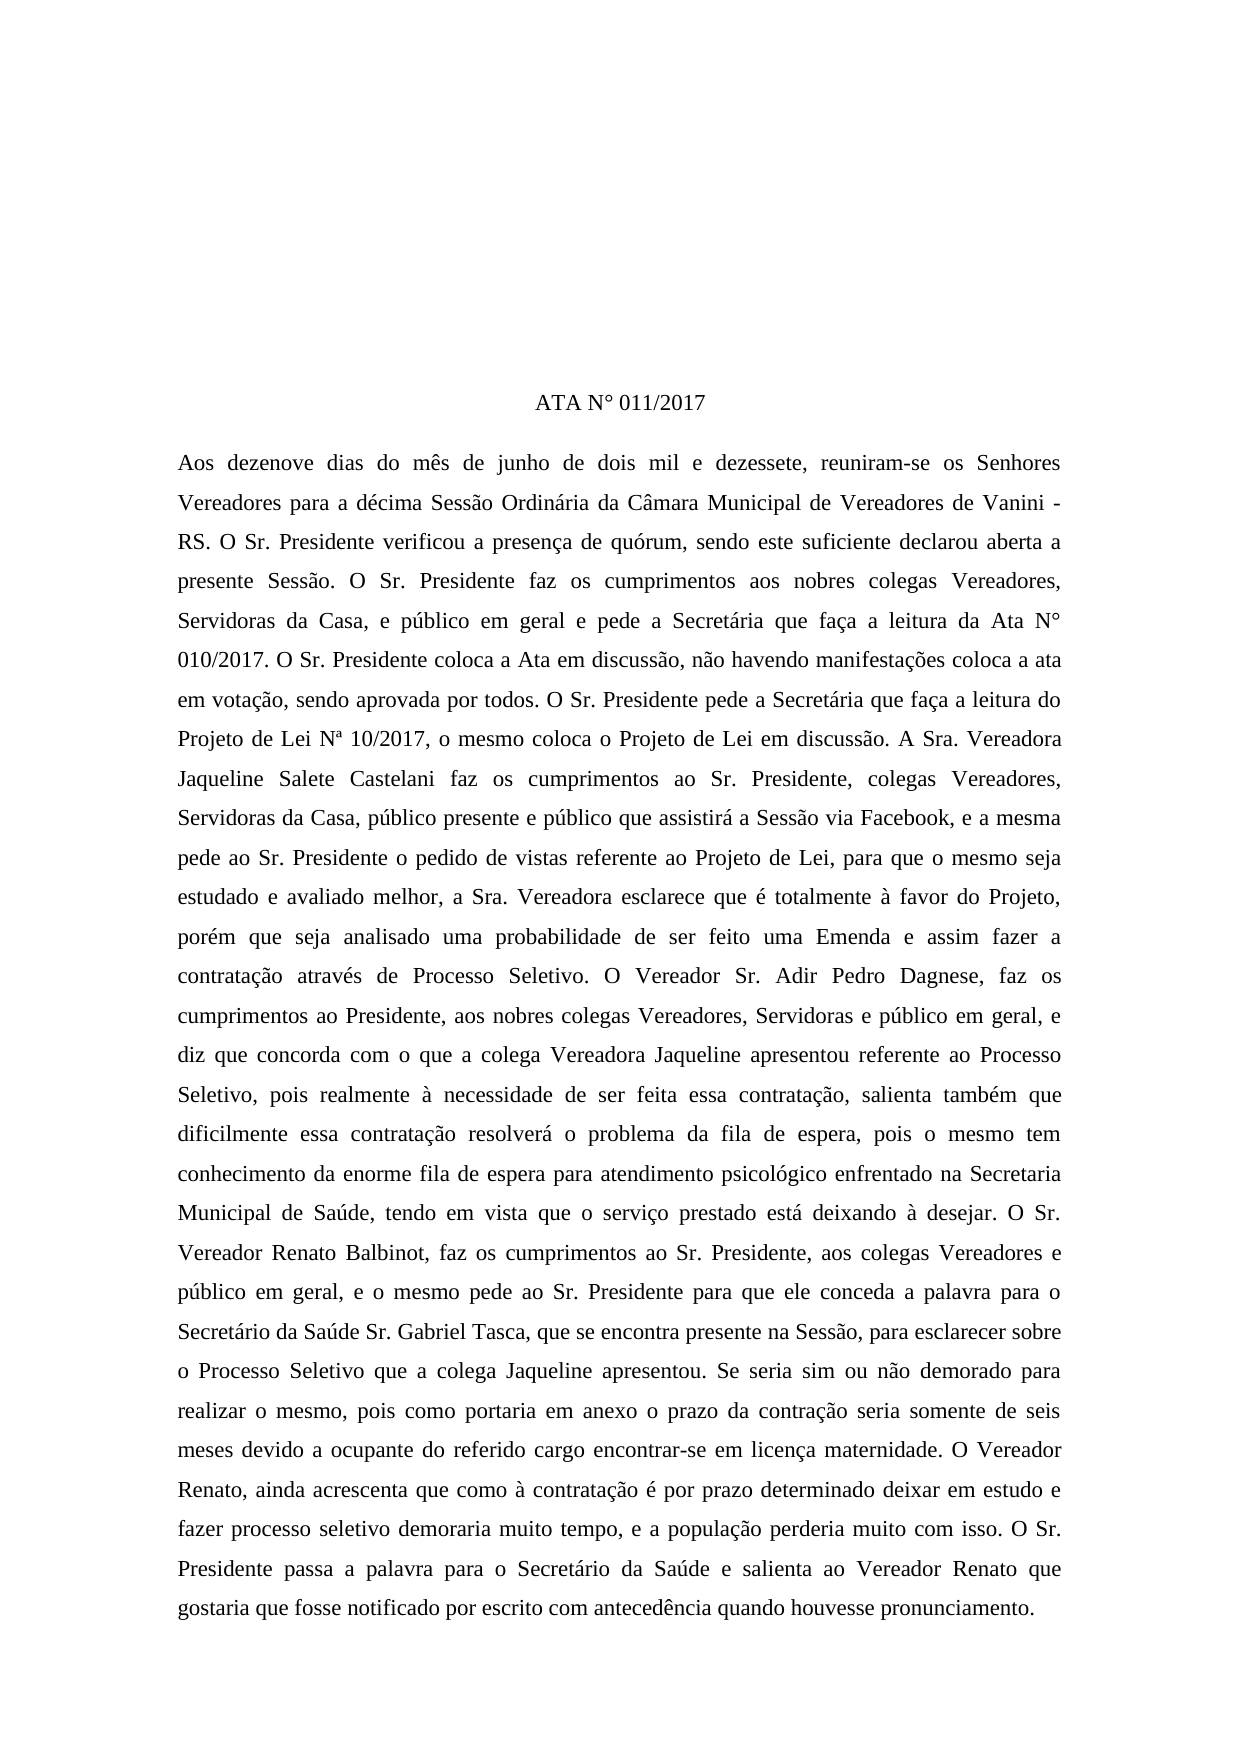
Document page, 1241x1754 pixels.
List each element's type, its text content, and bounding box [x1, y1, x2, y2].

text ATA N° 011/2017 [177, 389, 1063, 415]
text Aos dezenove dias do mês de junho de dois mil e dezessete, reuniram-se os Senhores Vereadores para a décima Sessão Ordinária da Câmara Municipal de Vereadores de Vanini - RS. O Sr. Presidente verificou a presença de quórum, sendo este suficiente declarou aberta a presente Sessão. O Sr. Presidente faz os cumprimentos aos nobres colegas Vereadores, Servidoras da Casa, e público em geral e pede a Secretária que faça a leitura da Ata N° 010/2017. O Sr. Presidente coloca a Ata em discussão, não havendo manifestações coloca a ata em votação, sendo aprovada por todos. O Sr. Presidente pede a Secretária que faça a leitura do Projeto de Lei Nª 10/2017, o mesmo coloca o Projeto de Lei em discussão. A Sra. Vereadora Jaqueline Salete Castelani faz os cumprimentos ao Sr. Presidente, colegas Vereadores, Servidoras da Casa, público presente e público que assistirá a Sessão via Facebook, e a mesma pede ao Sr. Presidente o pedido de vistas referente ao Projeto de Lei, para que o mesmo seja estudado e avaliado melhor, a Sra. Vereadora esclarece que é totalmente à favor do Projeto, porém que seja analisado uma probabilidade de ser feito uma Emenda e assim fazer a contratação através de Processo Seletivo. O Vereador Sr. Adir Pedro Dagnese, faz os cumprimentos ao Presidente, aos nobres colegas Vereadores, Servidoras e público em geral, e diz que concorda com o que a colega Vereadora Jaqueline apresentou referente ao Processo Seletivo, pois realmente à necessidade de ser feita essa contratação, salienta também que dificilmente essa contratação resolverá o problema da fila de espera, pois o mesmo tem conhecimento da enorme fila de espera para atendimento psicológico enfrentado na Secretaria Municipal de Saúde, tendo em vista que o serviço prestado está deixando à desejar. O Sr. Vereador Renato Balbinot, faz os cumprimentos ao Sr. Presidente, aos colegas Vereadores e público em geral, e o mesmo pede ao Sr. Presidente para que ele conceda a palavra para o Secretário da Saúde Sr. Gabriel Tasca, que se encontra presente na Sessão, para esclarecer sobre o Processo Seletivo que a colega Jaqueline apresentou. Se seria sim ou não demorado para realizar o mesmo, pois como portaria em anexo o prazo da contração seria somente de seis meses devido a ocupante do referido cargo encontrar-se em licença maternidade. O Vereador Renato, ainda acrescenta que como à contratação é por prazo determinado deixar em estudo e fazer processo seletivo demoraria muito tempo, e a população perderia muito com isso. O Sr. Presidente passa a palavra para o Secretário da Saúde e salienta ao Vereador Renato que gostaria que fosse notificado por escrito com antecedência quando houvesse pronunciamento. [177, 449, 1063, 1620]
